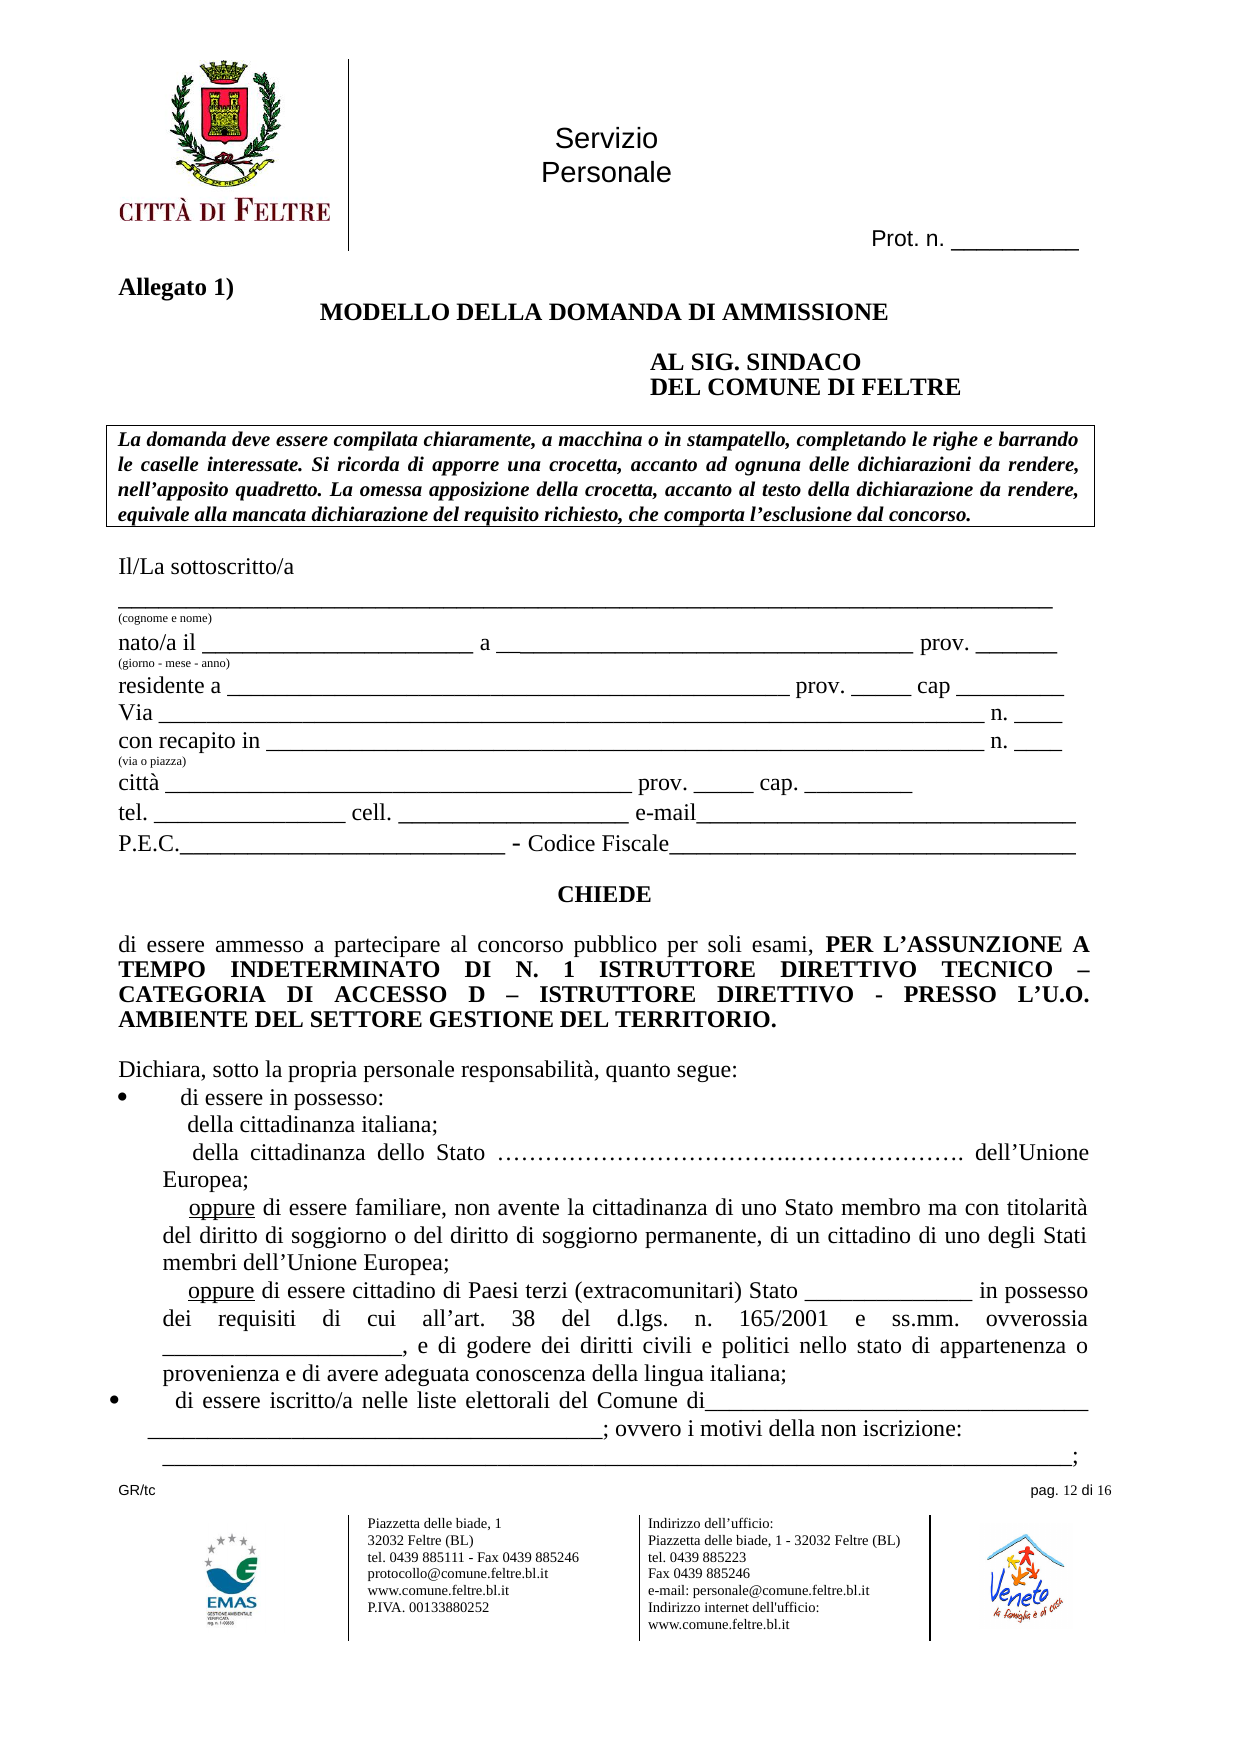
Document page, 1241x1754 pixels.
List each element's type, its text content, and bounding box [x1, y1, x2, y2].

text (giorno - mese - anno) [118, 656, 1090, 671]
text con recapito in ____________________________________________________________ n. ____ [118, 726, 1090, 753]
text DEL COMUNE DI FELTRE [118, 375, 1090, 400]
text MODELLO DELLA DOMANDA DI AMMISSIONE [118, 300, 1090, 325]
text CHIEDE [118, 883, 1090, 908]
list  di essere in possesso: [118, 1083, 1090, 1110]
text  della cittadinanza italiana; [162, 1110, 1090, 1138]
text  oppure di essere familiare, non avente la cittadinanza di uno Stato membro ma con titolarità del diritto di soggiorno o del diritto di soggiorno permanente, di un cittadino di uno degli Stati membri dell’Unione Europea; [162, 1193, 1090, 1276]
text città _______________________________________ prov. _____ cap. _________ [118, 768, 1090, 795]
text (cognome e nome) [118, 611, 1090, 625]
picture [119, 60, 330, 221]
text (via o piazza) [118, 753, 1090, 768]
text  oppure di essere cittadino di Paesi terzi (extracomunitari) Stato ______________ in possesso dei requisiti di cui all’art. 38 del d.lgs. n. 165/2001 e ss.mm. ovverossia ____________________, e di godere dei diritti civili e politici nello stato di appartenenza o provenienza e di avere adeguata conoscenza della lingua italiana; [162, 1276, 1090, 1386]
list  di essere iscritto/a nelle liste elettorali del Comune di________________________________ ______________________________________; ovvero i motivi della non iscrizione: [110, 1386, 1090, 1442]
text P.E.C.________________________ - Codice Fiscale______________________________ [118, 827, 1090, 858]
text Via _____________________________________________________________________ n. ____ [118, 698, 1090, 726]
table_header La domanda deve essere compilata chiaramente, a macchina o in stampatello, completando le righe e barrando le caselle interessate. Si ricorda di apporre una crocetta, accanto ad ognuna delle dichiarazioni da rendere, nell’apposito quadretto. La omessa apposizione della crocetta, accanto al testo della dichiarazione da rendere, equivale alla mancata dichiarazione del requisito richiesto, che comporta l’esclusione dal concorso. [107, 426, 1094, 526]
text residente a _______________________________________________ prov. _____ cap _________ [118, 671, 1090, 698]
picture [979, 1523, 1073, 1629]
text  della cittadinanza dello Stato ……………………………….…………………. dell’Unione Europea; [162, 1138, 1090, 1193]
text tel. ________________ cell. _________________ e-mail____________________________ [118, 795, 1090, 827]
text Allegato 1) [118, 275, 1093, 300]
text nato/a il ____________________ a _______________________________ prov. ______ [118, 625, 1090, 656]
picture [190, 1523, 285, 1633]
text Dichiara, sotto la propria personale responsabilità, quanto segue: [118, 1058, 1090, 1083]
text di essere ammesso a partecipare al concorso pubblico per soli esami, PER L’ASSUNZIONE A TEMPO INDETERMINATO DI N. 1 ISTRUTTORE DIRETTIVO TECNICO – CATEGORIA DI ACCESSO D – ISTRUTTORE DIRETTIVO - PRESSO L’U.O. AMBIENTE DEL SETTORE GESTIONE DEL TERRITORIO. [118, 933, 1090, 1033]
text AL SIG. SINDACO [118, 350, 1090, 375]
text Il/La sottoscritto/a _____________________________________________________________________ [118, 552, 1090, 611]
text ____________________________________________________________________________; [162, 1442, 1090, 1469]
